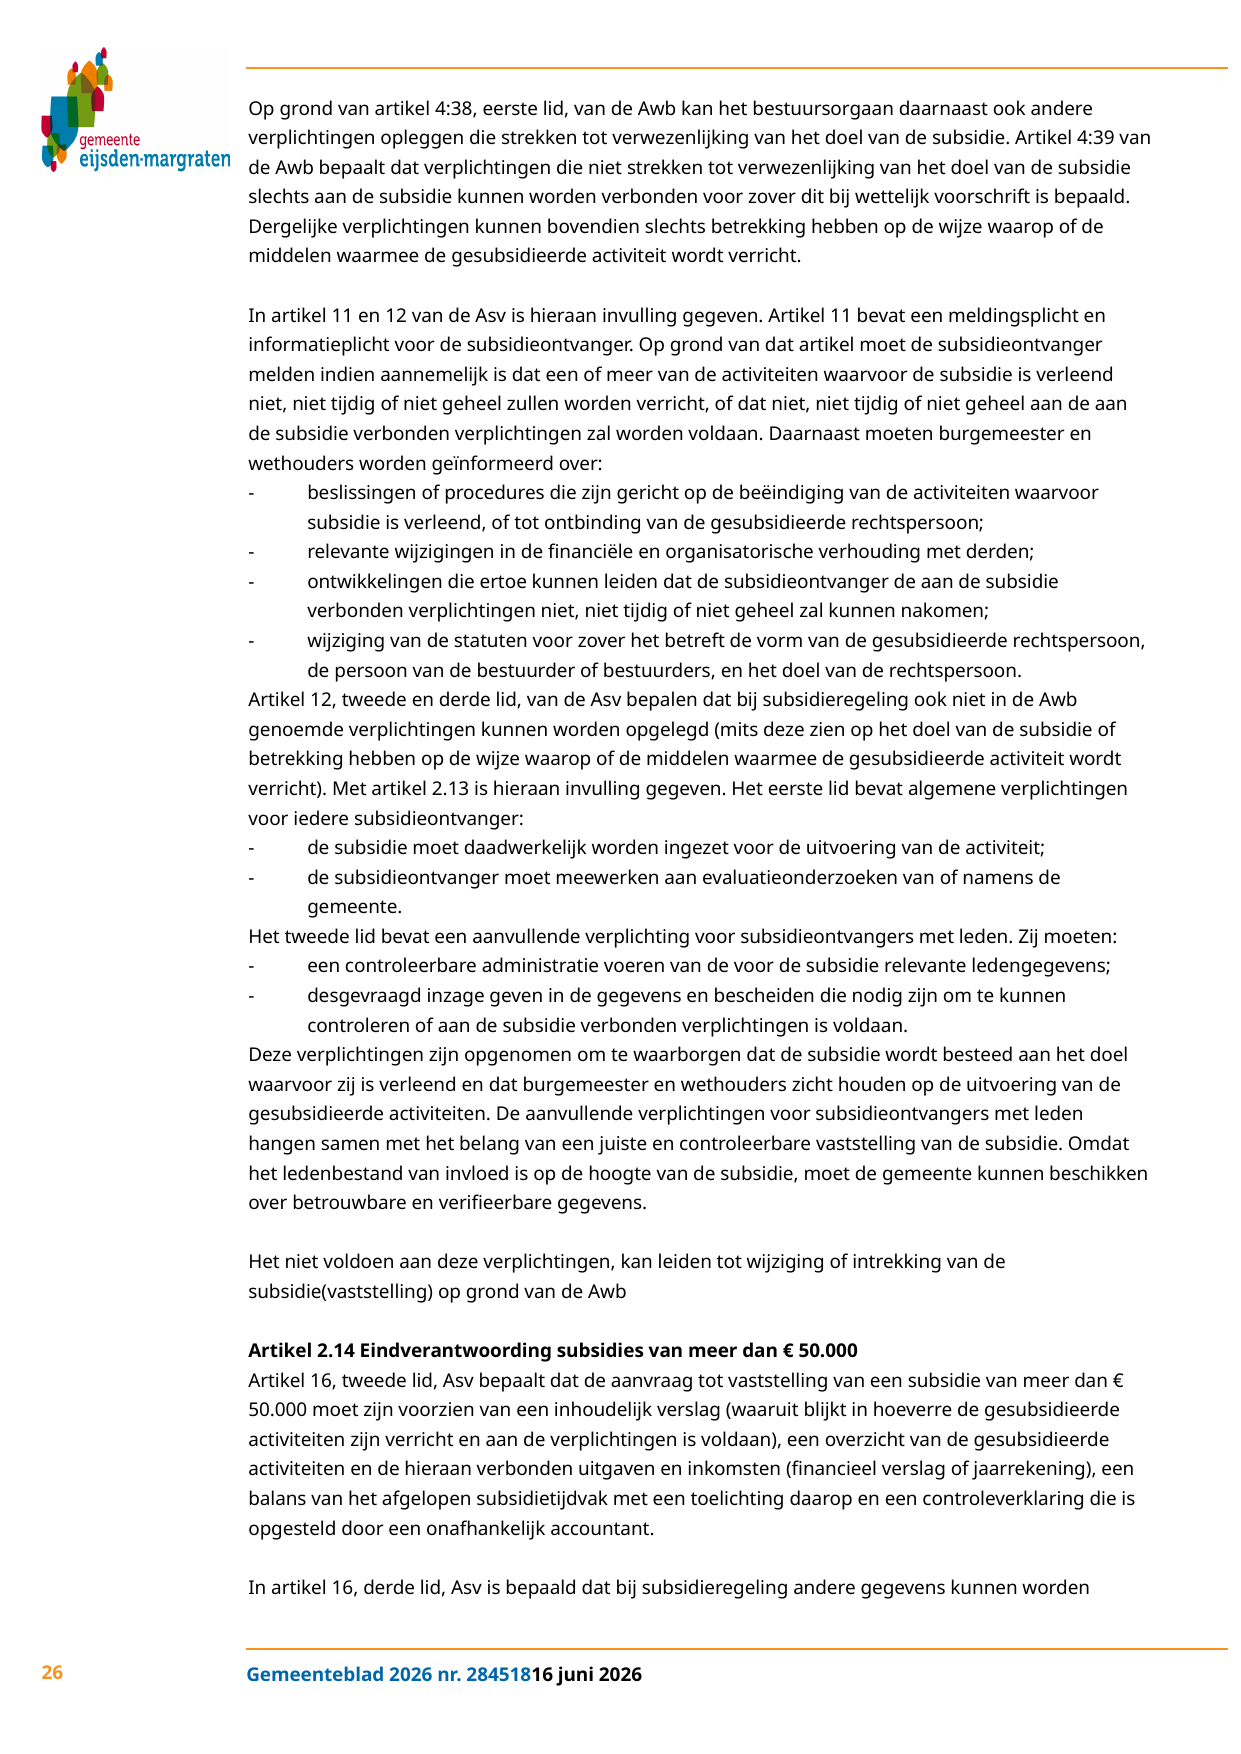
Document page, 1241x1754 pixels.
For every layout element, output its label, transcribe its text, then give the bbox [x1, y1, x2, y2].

text Artikel 2.14 Eindverantwoording subsidies van meer dan € 50.000 [248, 1337, 1152, 1363]
text Op grond van artikel 4:38, eerste lid, van de Awb kan het bestuursorgaan daarnaast ook andere verplichtingen opleggen die strekken tot verwezenlijking van het doel van de subsidie. Artikel 4:39 van de Awb bepaalt dat verplichtingen die niet strekken tot verwezenlijking van het doel van de subsidie slechts aan de subsidie kunnen worden verbonden voor zover dit bij wettelijk voorschrift is bepaald. Dergelijke verplichtingen kunnen bovendien slechts betrekking hebben op de wijze waarop of de middelen waarmee de gesubsidieerde activiteit wordt verricht. [248, 95, 1152, 268]
text Artikel 16, tweede lid, Asv bepaalt dat de aanvraag tot vaststelling van een subsidie van meer dan € 50.000 moet zijn voorzien van een inhoudelijk verslag (waaruit blijkt in hoeverre de gesubsidieerde activiteiten zijn verricht en aan de verplichtingen is voldaan), een overzicht van de gesubsidieerde activiteiten en de hieraan verbonden uitgaven en inkomsten (financieel verslag of jaarrekening), een balans van het afgelopen subsidietijdvak met een toelichting daarop en een controleverklaring die is opgesteld door een onafhankelijk accountant. [248, 1367, 1152, 1541]
text Het tweede lid bevat een aanvullende verplichting voor subsidieontvangers met leden. Zij moeten: [248, 923, 1152, 949]
list relevante wijzigingen in de financiële en organisatorische verhouding met derden; [248, 538, 1152, 564]
list ontwikkelingen die ertoe kunnen leiden dat de subsidieontvanger de aan de subsidie verbonden verplichtingen niet, niet tijdig of niet geheel zal kunnen nakomen; [248, 568, 1152, 623]
list desgevraagd inzage geven in de gegevens en bescheiden die nodig zijn om te kunnen controleren of aan de subsidie verbonden verplichtingen is voldaan. [248, 982, 1152, 1038]
list wijziging van de statuten voor zover het betreft de vorm van de gesubsidieerde rechtspersoon, de persoon van de bestuurder of bestuurders, en het doel van de rechtspersoon. [248, 627, 1152, 683]
text Het niet voldoen aan deze verplichtingen, kan leiden tot wijziging of intrekking van de subsidie(vaststelling) op grond van de Awb [248, 1248, 1152, 1304]
text In artikel 11 en 12 van de Asv is hieraan invulling gegeven. Artikel 11 bevat een meldingsplicht en informatieplicht voor de subsidieontvanger. Op grond van dat artikel moet de subsidieontvanger melden indien aannemelijk is dat een of meer van de activiteiten waarvoor de subsidie is verleend niet, niet tijdig of niet geheel zullen worden verricht, of dat niet, niet tijdig of niet geheel aan de aan de subsidie verbonden verplichtingen zal worden voldaan. Daarnaast moeten burgemeester en wethouders worden geïnformeerd over: [248, 302, 1152, 476]
picture [41, 47, 231, 172]
text In artikel 16, derde lid, Asv is bepaald dat bij subsidieregeling andere gegevens kunnen worden [248, 1574, 1152, 1600]
list een controleerbare administratie voeren van de voor de subsidie relevante ledengegevens; [248, 953, 1152, 978]
text Artikel 12, tweede en derde lid, van de Asv bepalen dat bij subsidieregeling ook niet in de Awb genoemde verplichtingen kunnen worden opgelegd (mits deze zien op het doel van de subsidie of betrekking hebben op de wijze waarop of de middelen waarmee de gesubsidieerde activiteit wordt verricht). Met artikel 2.13 is hieraan invulling gegeven. Het eerste lid bevat algemene verplichtingen voor iedere subsidieontvanger: [248, 686, 1152, 831]
list beslissingen of procedures die zijn gericht op de beëindiging van de activiteiten waarvoor subsidie is verleend, of tot ontbinding van de gesubsidieerde rechtspersoon; [248, 479, 1152, 535]
list de subsidie moet daadwerkelijk worden ingezet voor de uitvoering van de activiteit; [248, 834, 1152, 860]
list de subsidieontvanger moet meewerken aan evaluatieonderzoeken van of namens de gemeente. [248, 864, 1152, 919]
text Deze verplichtingen zijn opgenomen om te waarborgen dat de subsidie wordt besteed aan het doel waarvoor zij is verleend en dat burgemeester en wethouders zicht houden op de uitvoering van de gesubsidieerde activiteiten. De aanvullende verplichtingen voor subsidieontvangers met leden hangen samen met het belang van een juiste en controleerbare vaststelling van de subsidie. Omdat het ledenbestand van invloed is op de hoogte van de subsidie, moet de gemeente kunnen beschikken over betrouwbare en verifieerbare gegevens. [248, 1041, 1152, 1215]
